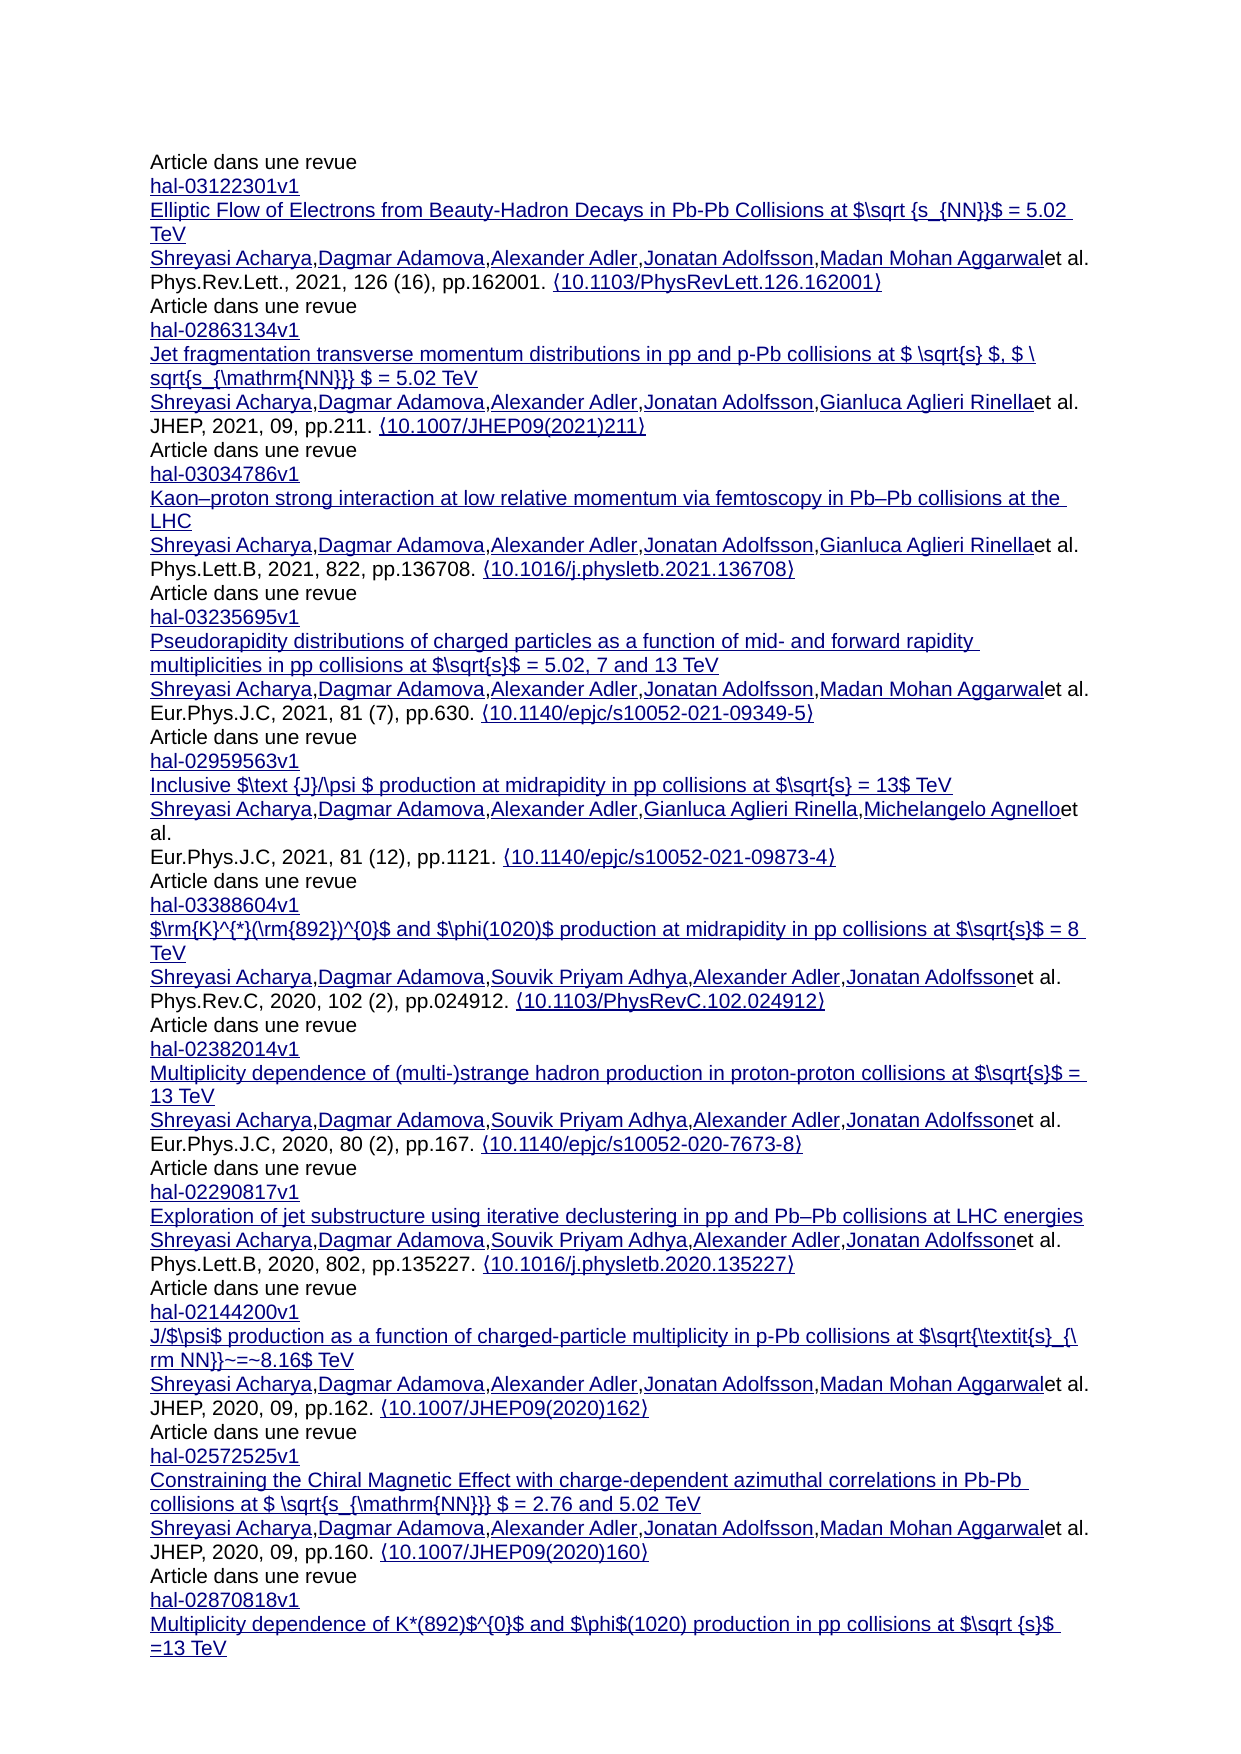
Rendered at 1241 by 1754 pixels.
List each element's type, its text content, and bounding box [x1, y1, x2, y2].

table_cell Inclusive $\text {J}/\psi $ production at midrapidity in pp collisions at $\sqrt{s} = 13$ TeV Shreyasi Acharya,Dagmar Adamova,Alexander Adler,Gianluca Aglieri Rinella,Michelangelo Agnelloet al. Eur.Phys.J.C, 2021, 81 (12), pp.1121. ⟨10.1140/epjc/s10052-021-09873-4⟩ Article dans une revue hal-03388604v1 [150, 773, 1090, 917]
table_cell Article dans une revue hal-03122301v1 [150, 150, 1090, 198]
table_cell Exploration of jet substructure using iterative declustering in pp and Pb–Pb collisions at LHC energies Shreyasi Acharya,Dagmar Adamova,Souvik Priyam Adhya,Alexander Adler,Jonatan Adolfssonet al. Phys.Lett.B, 2020, 802, pp.135227. ⟨10.1016/j.physletb.2020.135227⟩ Article dans une revue hal-02144200v1 [150, 1204, 1090, 1324]
table_cell Kaon–proton strong interaction at low relative momentum via femtoscopy in Pb–Pb collisions at the LHC Shreyasi Acharya,Dagmar Adamova,Alexander Adler,Jonatan Adolfsson,Gianluca Aglieri Rinellaet al. Phys.Lett.B, 2021, 822, pp.136708. ⟨10.1016/j.physletb.2021.136708⟩ Article dans une revue hal-03235695v1 [150, 485, 1090, 629]
table_cell Pseudorapidity distributions of charged particles as a function of mid- and forward rapidity multiplicities in pp collisions at $\sqrt{s}$ = 5.02, 7 and 13 TeV Shreyasi Acharya,Dagmar Adamova,Alexander Adler,Jonatan Adolfsson,Madan Mohan Aggarwalet al. Eur.Phys.J.C, 2021, 81 (7), pp.630. ⟨10.1140/epjc/s10052-021-09349-5⟩ Article dans une revue hal-02959563v1 [150, 629, 1090, 773]
table_cell J/$\psi$ production as a function of charged-particle multiplicity in p-Pb collisions at $\sqrt{\textit{s}_{\rm NN}}~=~8.16$ TeV Shreyasi Acharya,Dagmar Adamova,Alexander Adler,Jonatan Adolfsson,Madan Mohan Aggarwalet al. JHEP, 2020, 09, pp.162. ⟨10.1007/JHEP09(2020)162⟩ Article dans une revue hal-02572525v1 [150, 1324, 1090, 1468]
table_cell Multiplicity dependence of (multi-)strange hadron production in proton-proton collisions at $\sqrt{s}$ = 13 TeV Shreyasi Acharya,Dagmar Adamova,Souvik Priyam Adhya,Alexander Adler,Jonatan Adolfssonet al. Eur.Phys.J.C, 2020, 80 (2), pp.167. ⟨10.1140/epjc/s10052-020-7673-8⟩ Article dans une revue hal-02290817v1 [150, 1060, 1090, 1204]
table_cell Multiplicity dependence of K*(892)$^{0}$ and $\phi$(1020) production in pp collisions at $\sqrt {s}$ =13 TeV [150, 1611, 1090, 1659]
table_cell Elliptic Flow of Electrons from Beauty-Hadron Decays in Pb-Pb Collisions at $\sqrt {s_{NN}}$ = 5.02 TeV Shreyasi Acharya,Dagmar Adamova,Alexander Adler,Jonatan Adolfsson,Madan Mohan Aggarwalet al. Phys.Rev.Lett., 2021, 126 (16), pp.162001. ⟨10.1103/PhysRevLett.126.162001⟩ Article dans une revue hal-02863134v1 [150, 198, 1090, 342]
table_cell Constraining the Chiral Magnetic Effect with charge-dependent azimuthal correlations in Pb-Pb collisions at $ \sqrt{s_{\mathrm{NN}}} $ = 2.76 and 5.02 TeV Shreyasi Acharya,Dagmar Adamova,Alexander Adler,Jonatan Adolfsson,Madan Mohan Aggarwalet al. JHEP, 2020, 09, pp.160. ⟨10.1007/JHEP09(2020)160⟩ Article dans une revue hal-02870818v1 [150, 1468, 1090, 1611]
table_cell $\rm{K}^{*}(\rm{892})^{0}$ and $\phi(1020)$ production at midrapidity in pp collisions at $\sqrt{s}$ = 8 TeV Shreyasi Acharya,Dagmar Adamova,Souvik Priyam Adhya,Alexander Adler,Jonatan Adolfssonet al. Phys.Rev.C, 2020, 102 (2), pp.024912. ⟨10.1103/PhysRevC.102.024912⟩ Article dans une revue hal-02382014v1 [150, 917, 1090, 1060]
table_cell Jet fragmentation transverse momentum distributions in pp and p-Pb collisions at $ \sqrt{s} $, $ \sqrt{s_{\mathrm{NN}}} $ = 5.02 TeV Shreyasi Acharya,Dagmar Adamova,Alexander Adler,Jonatan Adolfsson,Gianluca Aglieri Rinellaet al. JHEP, 2021, 09, pp.211. ⟨10.1007/JHEP09(2021)211⟩ Article dans une revue hal-03034786v1 [150, 342, 1090, 485]
